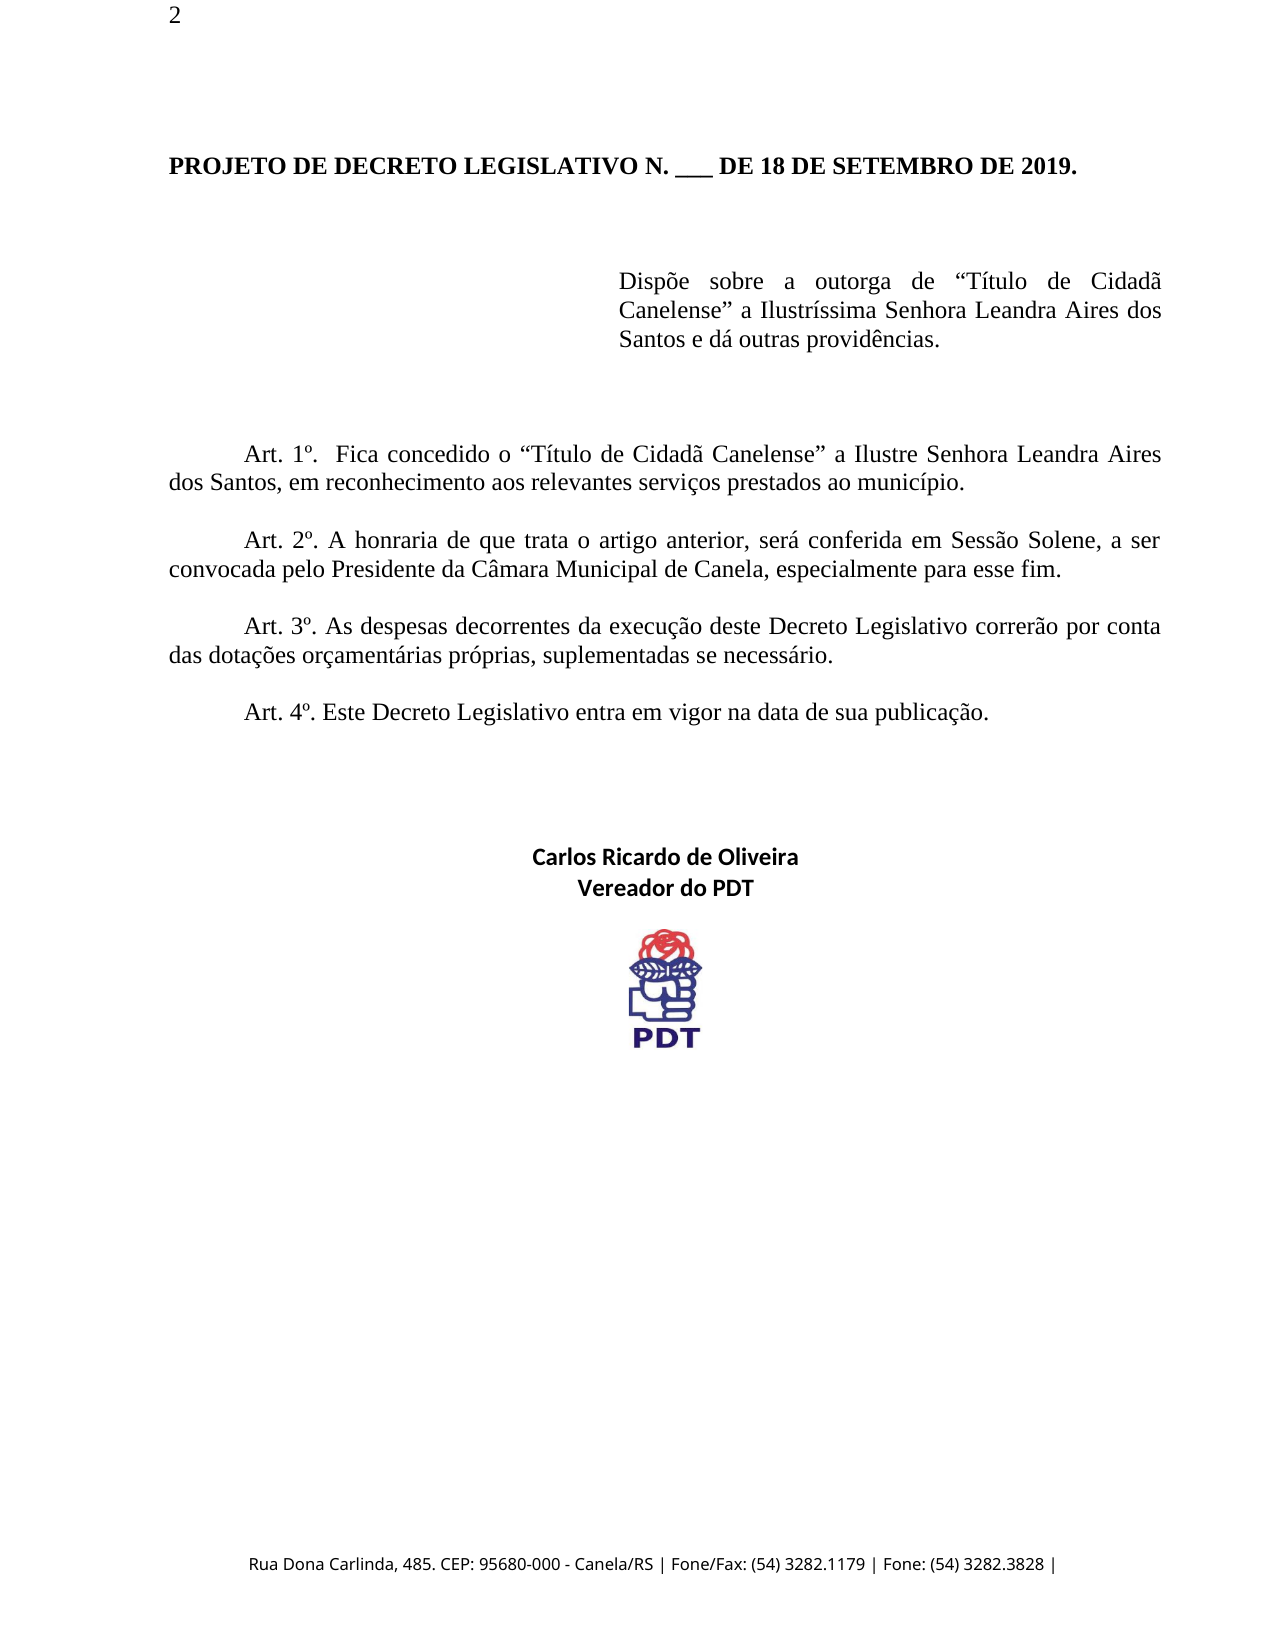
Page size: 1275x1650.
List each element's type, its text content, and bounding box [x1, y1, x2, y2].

picture [628, 929, 703, 1053]
text Art. 3º. As despesas decorrentes da execução deste Decreto Legislativo correrão por conta das dotações orçamentárias próprias, suplementadas se necessário. [169, 611, 1162, 669]
text Vereador do PDT [169, 872, 1162, 902]
text Art. 2º. A honraria de que trata o artigo anterior, será conferida em Sessão Solene, a ser convocada pelo Presidente da Câmara Municipal de Canela, especialmente para esse fim. [169, 525, 1162, 582]
text Carlos Ricardo de Oliveira [169, 841, 1162, 872]
text Dispõe sobre a outorga de “Título de Cidadã Canelense” a Ilustríssima Senhora Leandra Aires dos Santos e dá outras providências. [619, 266, 1162, 352]
text Art. 1º. Fica concedido o “Título de Cidadã Canelense” a Ilustre Senhora Leandra Aires dos Santos, em reconhecimento aos relevantes serviços prestados ao município. [169, 439, 1162, 496]
text Art. 4º. Este Decreto Legislativo entra em vigor na data de sua publicação. [169, 697, 1162, 726]
text PROJETO DE DECRETO LEGISLATIVO N. ___ DE 18 DE SETEMBRO DE 2019. [169, 151, 1162, 180]
